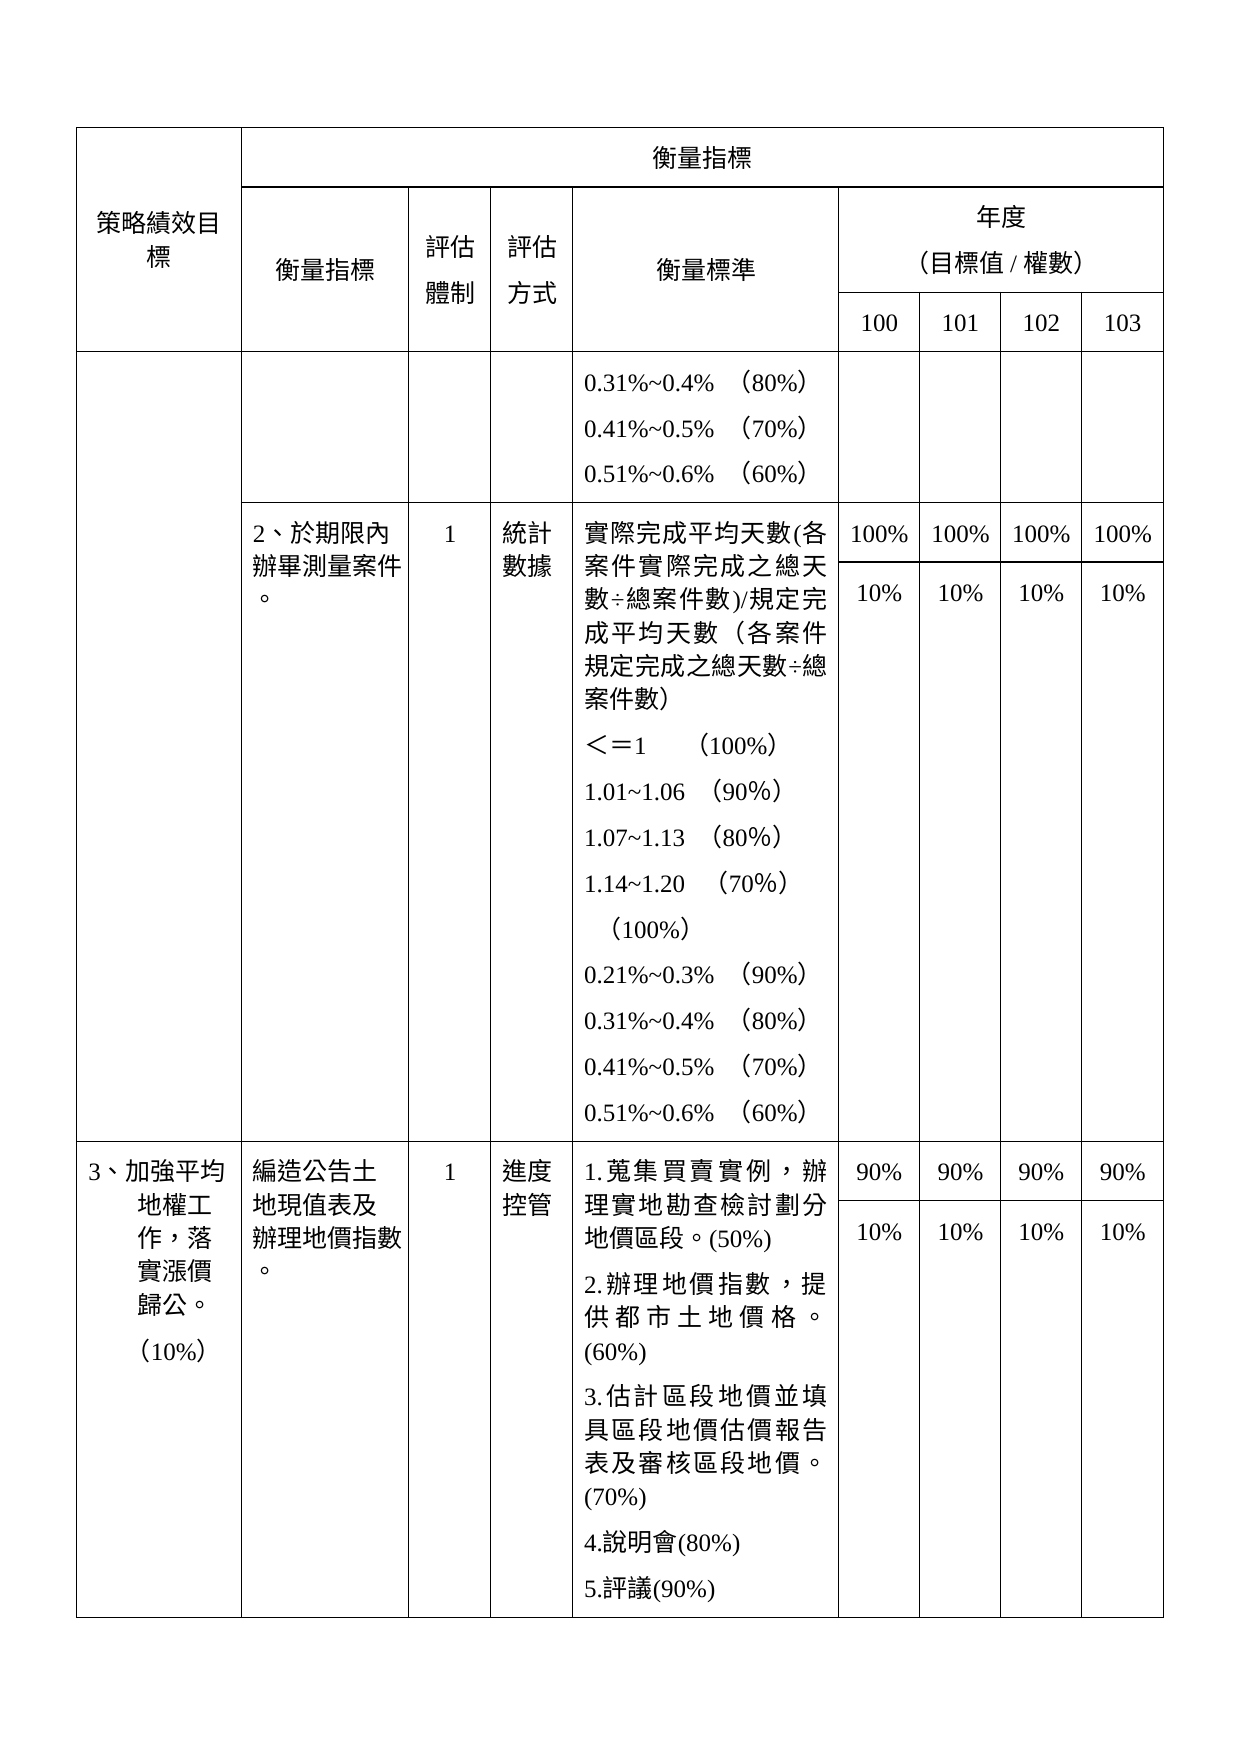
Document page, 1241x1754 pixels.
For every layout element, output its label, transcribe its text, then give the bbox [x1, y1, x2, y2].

table_cell 10% [920, 1201, 1000, 1617]
table_cell 90% [920, 1142, 1000, 1200]
table_cell [920, 352, 1000, 502]
table_cell 103 [1082, 293, 1163, 351]
table_cell 10% [1082, 1201, 1163, 1617]
table_cell 加強平均地權工作，落實漲價歸公。 （10%） [77, 1142, 241, 1617]
table_cell 90% [1082, 1142, 1163, 1200]
table_cell 10% [1001, 563, 1081, 1141]
table_cell 102 [1001, 293, 1081, 351]
table_cell 10% [1001, 1201, 1081, 1617]
table_cell 編造公告土地現值表及辦理地價指數。 [242, 1142, 408, 1617]
table_cell 10% [839, 563, 919, 1141]
table_cell [77, 502, 241, 1141]
table_cell 10% [839, 1201, 919, 1617]
table_cell 90% [839, 1142, 919, 1200]
table_cell 統計數據 [491, 503, 572, 1141]
table_cell 1.蒐集買賣實例，辦理實地勘查檢討劃分地價區段。(50%) 2.辦理地價指數，提供都市土地價格。(60%) 3.估計區段地價並填具區段地價估價報告表及審核區段地價。(70%) 4.說明會(80%) 5.評議(90%) [573, 1142, 838, 1617]
table_cell [409, 352, 490, 502]
table_cell 0.31%~0.4% （80%） 0.41%~0.5% （70%） 0.51%~0.6% （60%） [573, 352, 838, 502]
table_cell 10% [920, 563, 1000, 1141]
table_cell 評估 體制 [409, 188, 490, 351]
table_cell 100 [839, 293, 919, 351]
table_cell 1 [409, 503, 490, 1141]
table_cell 衡量指標 [242, 188, 408, 351]
table_header 策略績效目標 [77, 128, 241, 351]
table_cell [839, 352, 919, 502]
table_cell 101 [920, 293, 1000, 351]
table_cell [1001, 352, 1081, 502]
table_cell [491, 352, 572, 502]
table_cell 年度 （目標值 / 權數） [839, 188, 1163, 292]
table_cell [1082, 352, 1163, 502]
table_cell 100% [920, 503, 1000, 561]
table_cell 評估 方式 [491, 188, 572, 351]
table_cell 10% [1082, 563, 1163, 1141]
table_cell 1 [409, 1142, 490, 1617]
table_header 衡量指標 [242, 128, 1163, 186]
table_cell 2、於期限內辦畢測量案件。 [242, 503, 408, 1141]
table_cell 100% [1082, 503, 1163, 561]
table_cell [77, 352, 241, 502]
table_cell 進度控管 [491, 1142, 572, 1617]
table_cell 100% [1001, 503, 1081, 561]
table_cell 衡量標準 [573, 188, 838, 351]
table_cell 實際完成平均天數(各案件實際完成之總天數÷總案件數)/規定完成平均天數（各案件規定完成之總天數÷總案件數） ＜＝1 （100%） 1.01~1.06 （90％） 1.07~1.13 （80％） 1.14~1.20 （70％） （100%） 0.21%~0.3% （90%） 0.31%~0.4% （80%） 0.41%~0.5% （70%） 0.51%~0.6% （60%） [573, 503, 838, 1141]
table_cell 90% [1001, 1142, 1081, 1200]
table_cell 100% [839, 503, 919, 561]
table_cell [242, 352, 408, 502]
